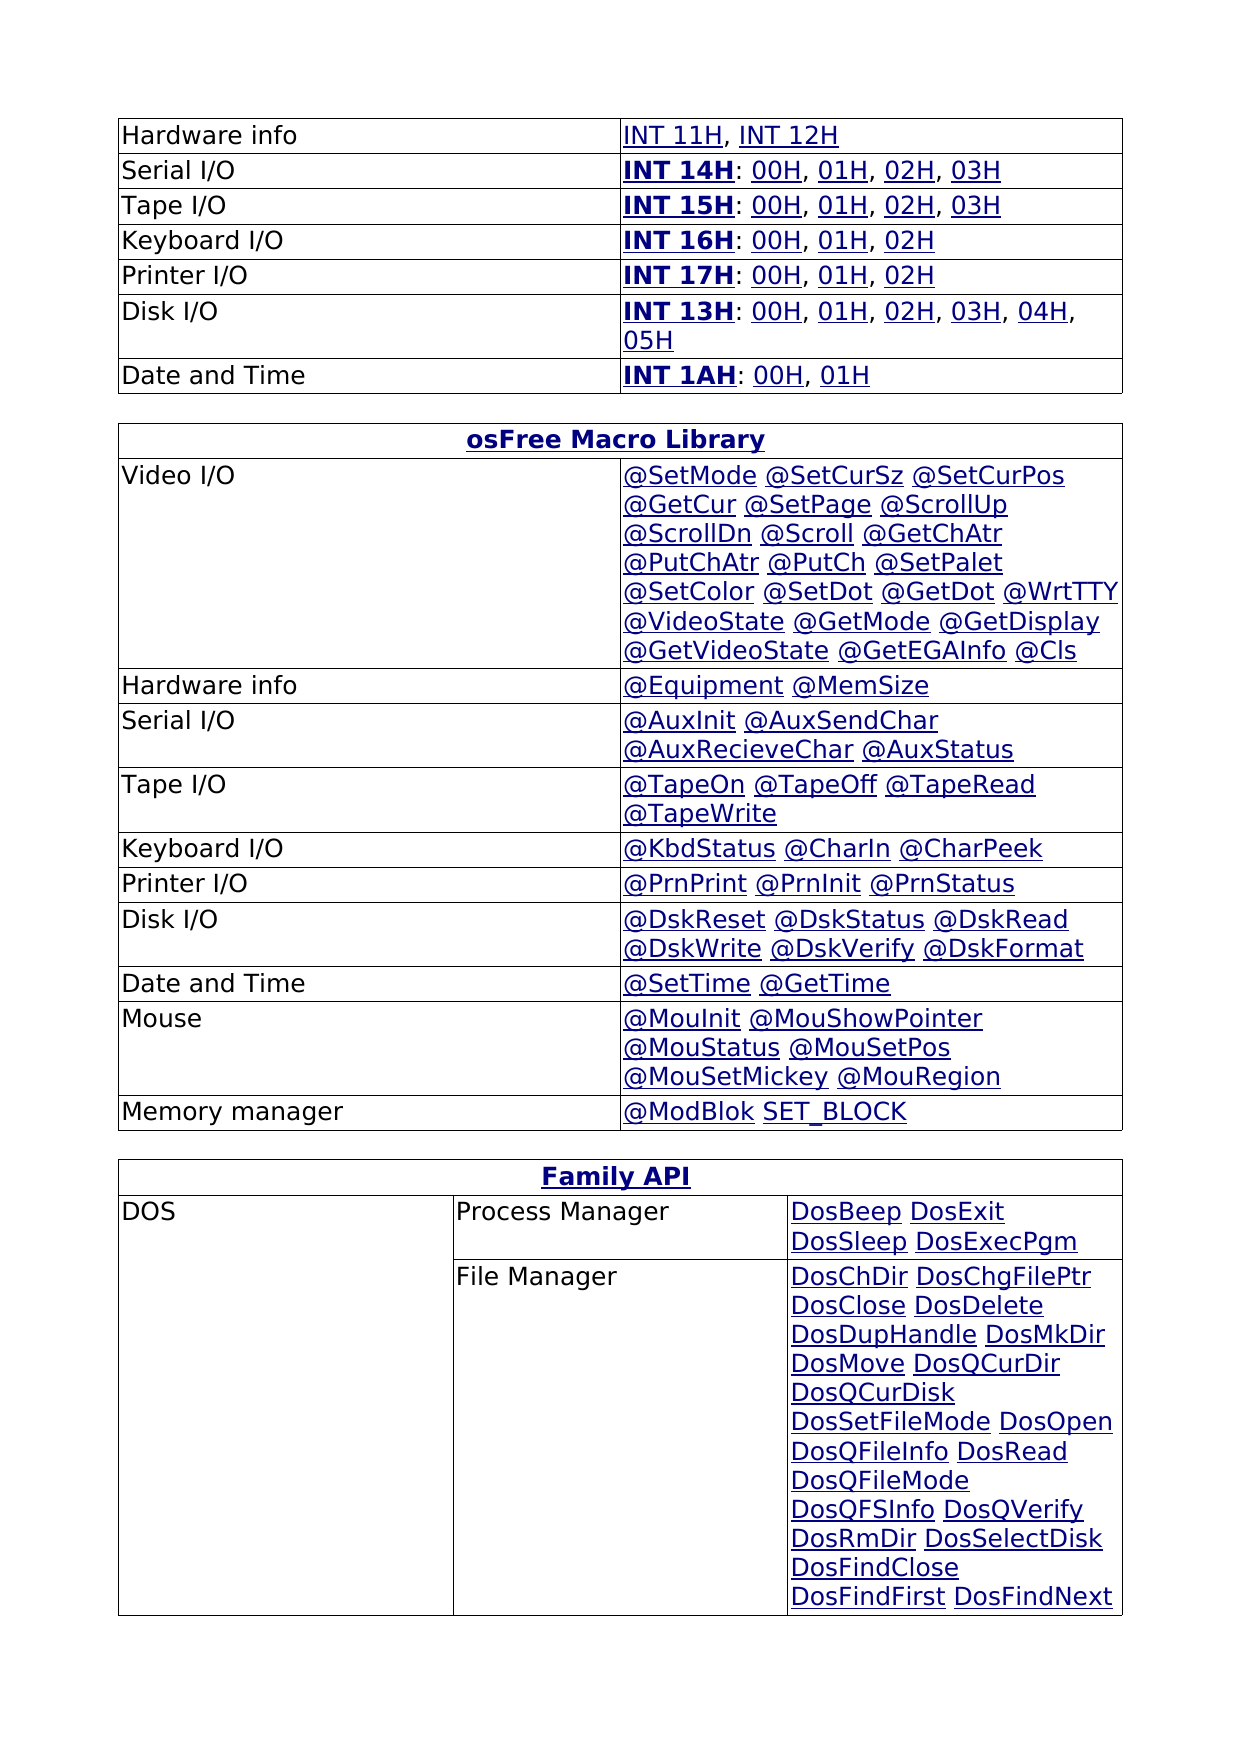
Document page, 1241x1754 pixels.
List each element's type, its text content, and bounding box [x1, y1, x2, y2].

table_cell @Equipment @MemSize [621, 669, 1122, 703]
table_cell Disk I/O [119, 903, 620, 966]
table_cell @ModBlok SET_BLOCK [621, 1096, 1122, 1130]
table_cell Printer I/O [119, 868, 620, 902]
table_cell INT 14H: 00H, 01H, 02H, 03H [621, 154, 1122, 188]
table_cell Keyboard I/O [119, 833, 620, 867]
table_cell @KbdStatus @CharIn @CharPeek [621, 833, 1122, 867]
table_cell Serial I/O [119, 704, 620, 767]
table_cell Disk I/O [119, 295, 620, 358]
table_cell @TapeOn @TapeOff @TapeRead @TapeWrite [621, 768, 1122, 832]
table_cell Date and Time [119, 967, 620, 1001]
table_cell INT 15H: 00H, 01H, 02H, 03H [621, 189, 1122, 223]
table_cell INT 16H: 00H, 01H, 02H [621, 225, 1122, 258]
table_cell Hardware info [119, 119, 620, 153]
table_cell @SetMode @SetCurSz @SetCurPos @GetCur @SetPage @ScrollUp @ScrollDn @Scroll @GetChAtr @PutChAtr @PutCh @SetPalet @SetColor @SetDot @GetDot @WrtTTY @VideoState @GetMode @GetDisplay @GetVideoState @GetEGAInfo @Cls [621, 459, 1122, 668]
table_cell Process Manager [454, 1196, 787, 1259]
table_cell @PrnPrint @PrnInit @PrnStatus [621, 868, 1122, 902]
table_cell Serial I/O [119, 154, 620, 188]
table_cell Memory manager [119, 1096, 620, 1130]
table_cell DOS [119, 1196, 453, 1615]
table_cell Tape I/O [119, 189, 620, 223]
table_cell INT 1AH: 00H, 01H [621, 359, 1122, 393]
table_cell @DskReset @DskStatus @DskRead @DskWrite @DskVerify @DskFormat [621, 903, 1122, 966]
table_cell Date and Time [119, 359, 620, 393]
table_cell Keyboard I/O [119, 225, 620, 258]
table_cell INT 13H: 00H, 01H, 02H, 03H, 04H, 05H [621, 295, 1122, 358]
table_cell DosChDir DosChgFilePtr DosClose DosDelete DosDupHandle DosMkDir DosMove DosQCurDir DosQCurDisk DosSetFileMode DosOpen DosQFileInfo DosRead DosQFileMode DosQFSInfo DosQVerify DosRmDir DosSelectDisk DosFindClose DosFindFirst DosFindNext [788, 1260, 1122, 1615]
table_cell INT 17H: 00H, 01H, 02H [621, 260, 1122, 294]
table_cell Hardware info [119, 669, 620, 703]
table_cell @AuxInit @AuxSendChar @AuxRecieveChar @AuxStatus [621, 704, 1122, 767]
table_header Family API [119, 1160, 1122, 1194]
table_cell DosBeep DosExit DosSleep DosExecPgm [788, 1196, 1122, 1259]
table_cell File Manager [454, 1260, 787, 1615]
table_cell @MouInit @MouShowPointer @MouStatus @MouSetPos @MouSetMickey @MouRegion [621, 1002, 1122, 1094]
table_cell INT 11H, INT 12H [621, 119, 1122, 153]
table_header osFree Macro Library [119, 424, 1122, 458]
table_cell Mouse [119, 1002, 620, 1094]
table_cell Tape I/O [119, 768, 620, 832]
table_cell @SetTime @GetTime [621, 967, 1122, 1001]
table_cell Printer I/O [119, 260, 620, 294]
table_cell Video I/O [119, 459, 620, 668]
